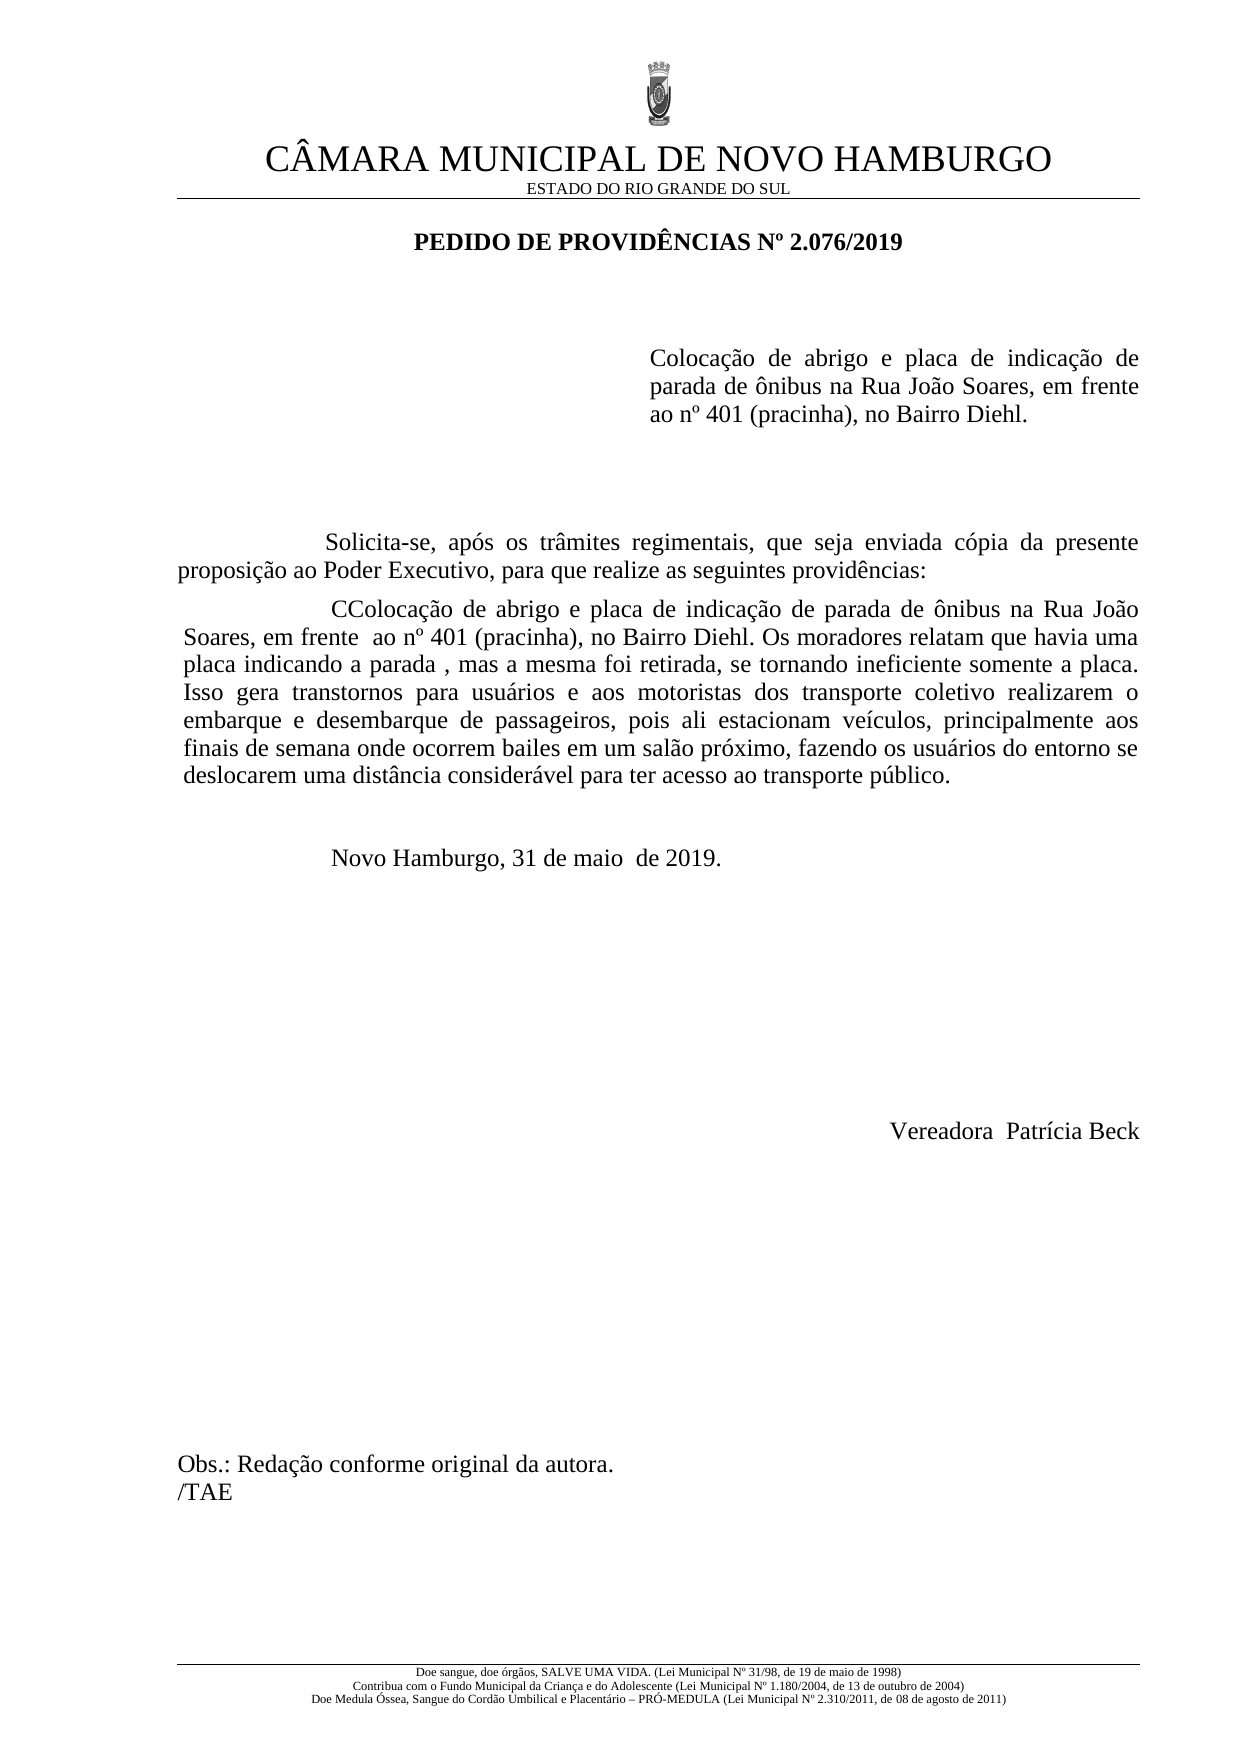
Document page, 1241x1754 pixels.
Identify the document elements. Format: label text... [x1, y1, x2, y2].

text /TAE [177, 1478, 1140, 1505]
text Solicita-se, após os trâmites regimentais, que seja enviada cópia da presente proposição ao Poder Executivo, para que realize as seguintes providências: [177, 528, 1140, 583]
text CColocação de abrigo e placa de indicação de parada de ônibus na Rua João Soares, em frente ao nº 401 (pracinha), no Bairro Diehl. Os moradores relatam que havia uma placa indicando a parada , mas a mesma foi retirada, se tornando ineficiente somente a placa. Isso gera transtornos para usuários e aos motoristas dos transporte coletivo realizarem o embarque e desembarque de passageiros, pois ali estacionam veículos, principalmente aos finais de semana onde ocorrem bailes em um salão próximo, fazendo os usuários do entorno se deslocarem uma distância considerável para ter acesso ao transporte público. [183, 595, 1140, 789]
text Colocação de abrigo e placa de indicação de parada de ônibus na Rua João Soares, em frente ao nº 401 (pracinha), no Bairro Diehl. [649, 344, 1140, 428]
text Vereadora Patrícia Beck [177, 1117, 1140, 1145]
text Obs.: Redação conforme original da autora. [177, 1450, 1140, 1478]
text PEDIDO DE PROVIDÊNCIAS Nº 2.076/2019 [177, 228, 1140, 256]
text Novo Hamburgo, 31 de maio de 2019. [183, 844, 1140, 872]
